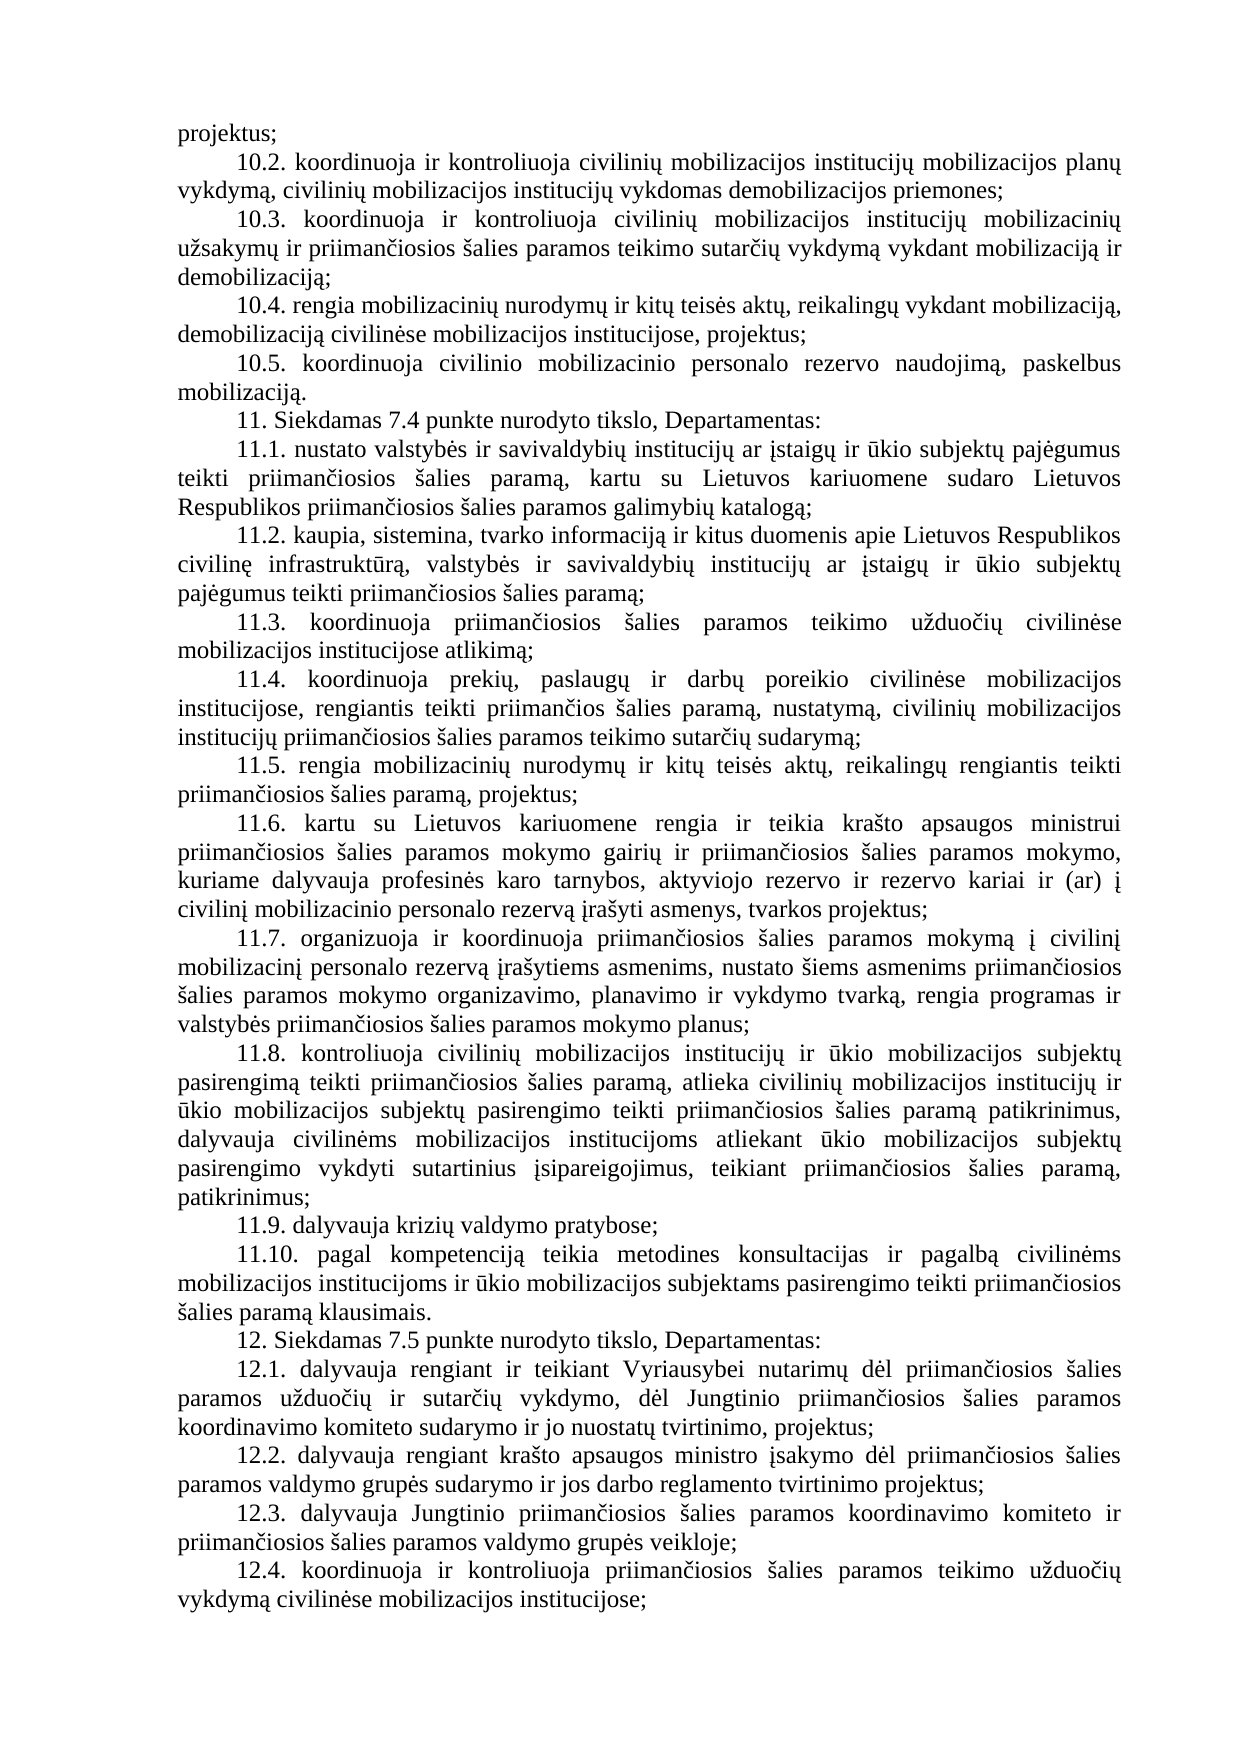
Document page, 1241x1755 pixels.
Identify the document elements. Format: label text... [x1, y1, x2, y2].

text 11.7. organizuoja ir koordinuoja priimančiosios šalies paramos mokymą į civilinį mobilizacinį personalo rezervą įrašytiems asmenims, nustato šiems asmenims priimančiosios šalies paramos mokymo organizavimo, planavimo ir vykdymo tvarką, rengia programas ir valstybės priimančiosios šalies paramos mokymo planus; [177, 923, 1122, 1038]
text projektus; [177, 118, 1122, 147]
text 11. Siekdamas 7.4 punkte nurodyto tikslo, Departamentas: [177, 406, 1122, 434]
text 11.9. dalyvauja krizių valdymo pratybose; [177, 1211, 1122, 1239]
text 12. Siekdamas 7.5 punkte nurodyto tikslo, Departamentas: [177, 1326, 1122, 1354]
text 10.5. koordinuoja civilinio mobilizacinio personalo rezervo naudojimą, paskelbus mobilizaciją. [177, 348, 1122, 406]
text 10.3. koordinuoja ir kontroliuoja civilinių mobilizacijos institucijų mobilizacinių užsakymų ir priimančiosios šalies paramos teikimo sutarčių vykdymą vykdant mobilizaciją ir demobilizaciją; [177, 204, 1122, 291]
text 11.2. kaupia, sistemina, tvarko informaciją ir kitus duomenis apie Lietuvos Respublikos civilinę infrastruktūrą, valstybės ir savivaldybių institucijų ar įstaigų ir ūkio subjektų pajėgumus teikti priimančiosios šalies paramą; [177, 521, 1122, 607]
text 11.6. kartu su Lietuvos kariuomene rengia ir teikia krašto apsaugos ministrui priimančiosios šalies paramos mokymo gairių ir priimančiosios šalies paramos mokymo, kuriame dalyvauja profesinės karo tarnybos, aktyviojo rezervo ir rezervo kariai ir (ar) į civilinį mobilizacinio personalo rezervą įrašyti asmenys, tvarkos projektus; [177, 808, 1122, 923]
text 11.3. koordinuoja priimančiosios šalies paramos teikimo užduočių civilinėse mobilizacijos institucijose atlikimą; [177, 607, 1122, 664]
text 11.10. pagal kompetenciją teikia metodines konsultacijas ir pagalbą civilinėms mobilizacijos institucijoms ir ūkio mobilizacijos subjektams pasirengimo teikti priimančiosios šalies paramą klausimais. [177, 1239, 1122, 1326]
text 12.3. dalyvauja Jungtinio priimančiosios šalies paramos koordinavimo komiteto ir priimančiosios šalies paramos valdymo grupės veikloje; [177, 1498, 1122, 1556]
text 11.8. kontroliuoja civilinių mobilizacijos institucijų ir ūkio mobilizacijos subjektų pasirengimą teikti priimančiosios šalies paramą, atlieka civilinių mobilizacijos institucijų ir ūkio mobilizacijos subjektų pasirengimo teikti priimančiosios šalies paramą patikrinimus, dalyvauja civilinėms mobilizacijos institucijoms atliekant ūkio mobilizacijos subjektų pasirengimo vykdyti sutartinius įsipareigojimus, teikiant priimančiosios šalies paramą, patikrinimus; [177, 1038, 1122, 1211]
text 10.2. koordinuoja ir kontroliuoja civilinių mobilizacijos institucijų mobilizacijos planų vykdymą, civilinių mobilizacijos institucijų vykdomas demobilizacijos priemones; [177, 147, 1122, 204]
text 11.1. nustato valstybės ir savivaldybių institucijų ar įstaigų ir ūkio subjektų pajėgumus teikti priimančiosios šalies paramą, kartu su Lietuvos kariuomene sudaro Lietuvos Respublikos priimančiosios šalies paramos galimybių katalogą; [177, 434, 1122, 521]
text 12.2. dalyvauja rengiant krašto apsaugos ministro įsakymo dėl priimančiosios šalies paramos valdymo grupės sudarymo ir jos darbo reglamento tvirtinimo projektus; [177, 1441, 1122, 1498]
text 12.1. dalyvauja rengiant ir teikiant Vyriausybei nutarimų dėl priimančiosios šalies paramos užduočių ir sutarčių vykdymo, dėl Jungtinio priimančiosios šalies paramos koordinavimo komiteto sudarymo ir jo nuostatų tvirtinimo, projektus; [177, 1354, 1122, 1441]
text 12.4. koordinuoja ir kontroliuoja priimančiosios šalies paramos teikimo užduočių vykdymą civilinėse mobilizacijos institucijose; [177, 1556, 1122, 1613]
text 11.5. rengia mobilizacinių nurodymų ir kitų teisės aktų, reikalingų rengiantis teikti priimančiosios šalies paramą, projektus; [177, 751, 1122, 808]
text 10.4. rengia mobilizacinių nurodymų ir kitų teisės aktų, reikalingų vykdant mobilizaciją, demobilizaciją civilinėse mobilizacijos institucijose, projektus; [177, 291, 1122, 348]
text 11.4. koordinuoja prekių, paslaugų ir darbų poreikio civilinėse mobilizacijos institucijose, rengiantis teikti priimančios šalies paramą, nustatymą, civilinių mobilizacijos institucijų priimančiosios šalies paramos teikimo sutarčių sudarymą; [177, 664, 1122, 751]
